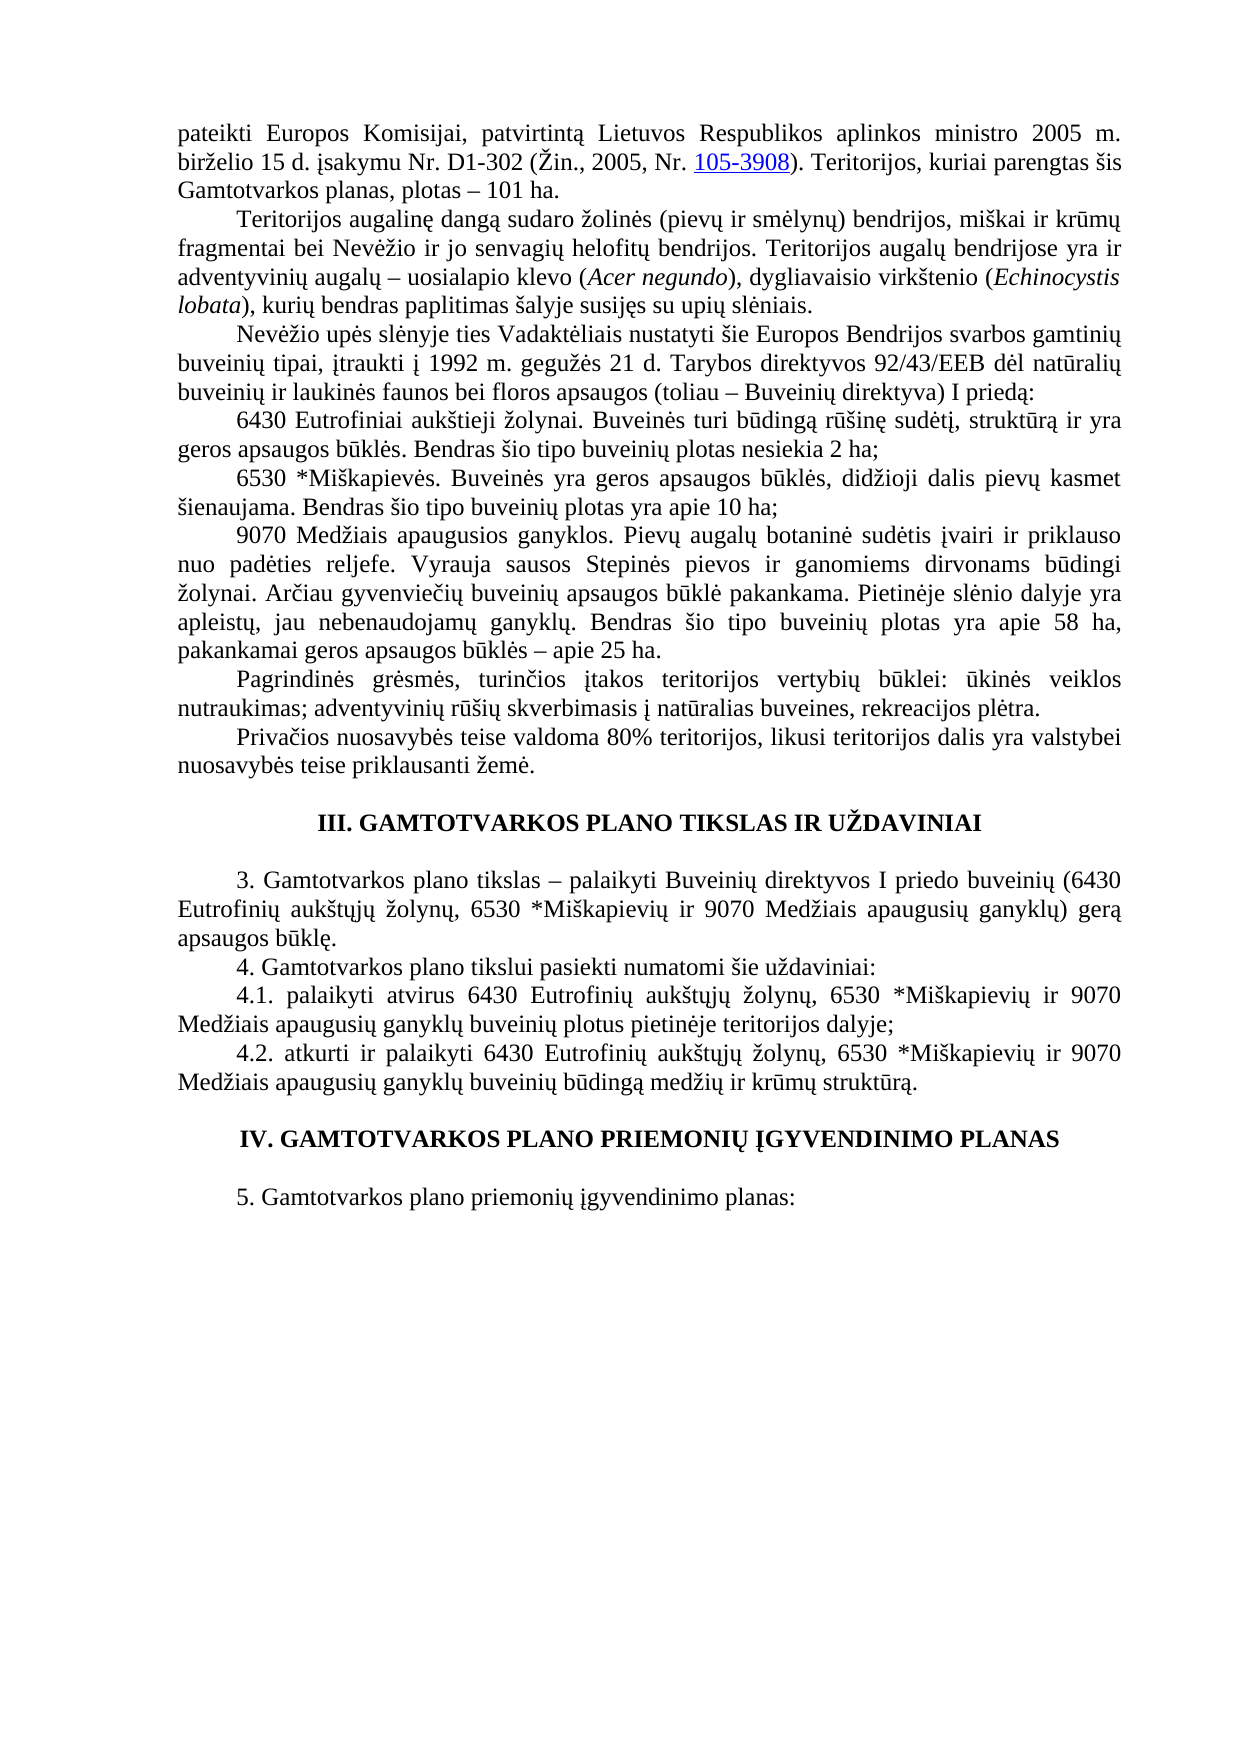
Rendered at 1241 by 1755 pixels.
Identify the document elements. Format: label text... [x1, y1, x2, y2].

text 4.2. atkurti ir palaikyti 6430 Eutrofinių aukštųjų žolynų, 6530 *Miškapievių ir 9070 Medžiais apaugusių ganyklų buveinių būdingą medžių ir krūmų struktūrą. [177, 1038, 1122, 1096]
text 6430 Eutrofiniai aukštieji žolynai. Buveinės turi būdingą rūšinę sudėtį, struktūrą ir yra geros apsaugos būklės. Bendras šio tipo buveinių plotas nesiekia 2 ha; [177, 406, 1122, 463]
text pateikti Europos Komisijai, patvirtintą Lietuvos Respublikos aplinkos ministro 2005 m. birželio 15 d. įsakymu Nr. D1-302 (Žin., 2005, Nr. 105-3908). Teritorijos, kuriai parengtas šis Gamtotvarkos planas, plotas – 101 ha. [177, 118, 1122, 204]
text 4. Gamtotvarkos plano tikslui pasiekti numatomi šie uždaviniai: [177, 952, 1122, 981]
text 6530 *Miškapievės. Buveinės yra geros apsaugos būklės, didžioji dalis pievų kasmet šienaujama. Bendras šio tipo buveinių plotas yra apie 10 ha; [177, 463, 1122, 521]
text Teritorijos augalinę dangą sudaro žolinės (pievų ir smėlynų) bendrijos, miškai ir krūmų fragmentai bei Nevėžio ir jo senvagių helofitų bendrijos. Teritorijos augalų bendrijose yra ir adventyvinių augalų – uosialapio klevo (Acer negundo), dygliavaisio virkštenio (Echinocystis lobata), kurių bendras paplitimas šalyje susijęs su upių slėniais. [177, 204, 1122, 319]
text 5. Gamtotvarkos plano priemonių įgyvendinimo planas: [177, 1182, 1122, 1211]
text 3. Gamtotvarkos plano tikslas – palaikyti Buveinių direktyvos I priedo buveinių (6430 Eutrofinių aukštųjų žolynų, 6530 *Miškapievių ir 9070 Medžiais apaugusių ganyklų) gerą apsaugos būklę. [177, 866, 1122, 952]
text 9070 Medžiais apaugusios ganyklos. Pievų augalų botaninė sudėtis įvairi ir priklauso nuo padėties reljefe. Vyrauja sausos Stepinės pievos ir ganomiems dirvonams būdingi žolynai. Arčiau gyvenviečių buveinių apsaugos būklė pakankama. Pietinėje slėnio dalyje yra apleistų, jau nebenaudojamų ganyklų. Bendras šio tipo buveinių plotas yra apie 58 ha, pakankamai geros apsaugos būklės – apie 25 ha. [177, 521, 1122, 664]
text Pagrindinės grėsmės, turinčios įtakos teritorijos vertybių būklei: ūkinės veiklos nutraukimas; adventyvinių rūšių skverbimasis į natūralias buveines, rekreacijos plėtra. [177, 664, 1122, 722]
text III. GAMTOTVARKOS PLANO TIKSLAS IR UŽDAVINIAI [177, 808, 1122, 837]
text Nevėžio upės slėnyje ties Vadaktėliais nustatyti šie Europos Bendrijos svarbos gamtinių buveinių tipai, įtraukti į 1992 m. gegužės 21 d. Tarybos direktyvos 92/43/EEB dėl natūralių buveinių ir laukinės faunos bei floros apsaugos (toliau – Buveinių direktyva) I priedą: [177, 319, 1122, 406]
text IV. GAMTOTVARKOS PLANO PRIEMONIŲ ĮGYVENDINIMO PLANAS [177, 1124, 1122, 1153]
text Privačios nuosavybės teise valdoma 80% teritorijos, likusi teritorijos dalis yra valstybei nuosavybės teise priklausanti žemė. [177, 722, 1122, 779]
text 4.1. palaikyti atvirus 6430 Eutrofinių aukštųjų žolynų, 6530 *Miškapievių ir 9070 Medžiais apaugusių ganyklų buveinių plotus pietinėje teritorijos dalyje; [177, 981, 1122, 1038]
